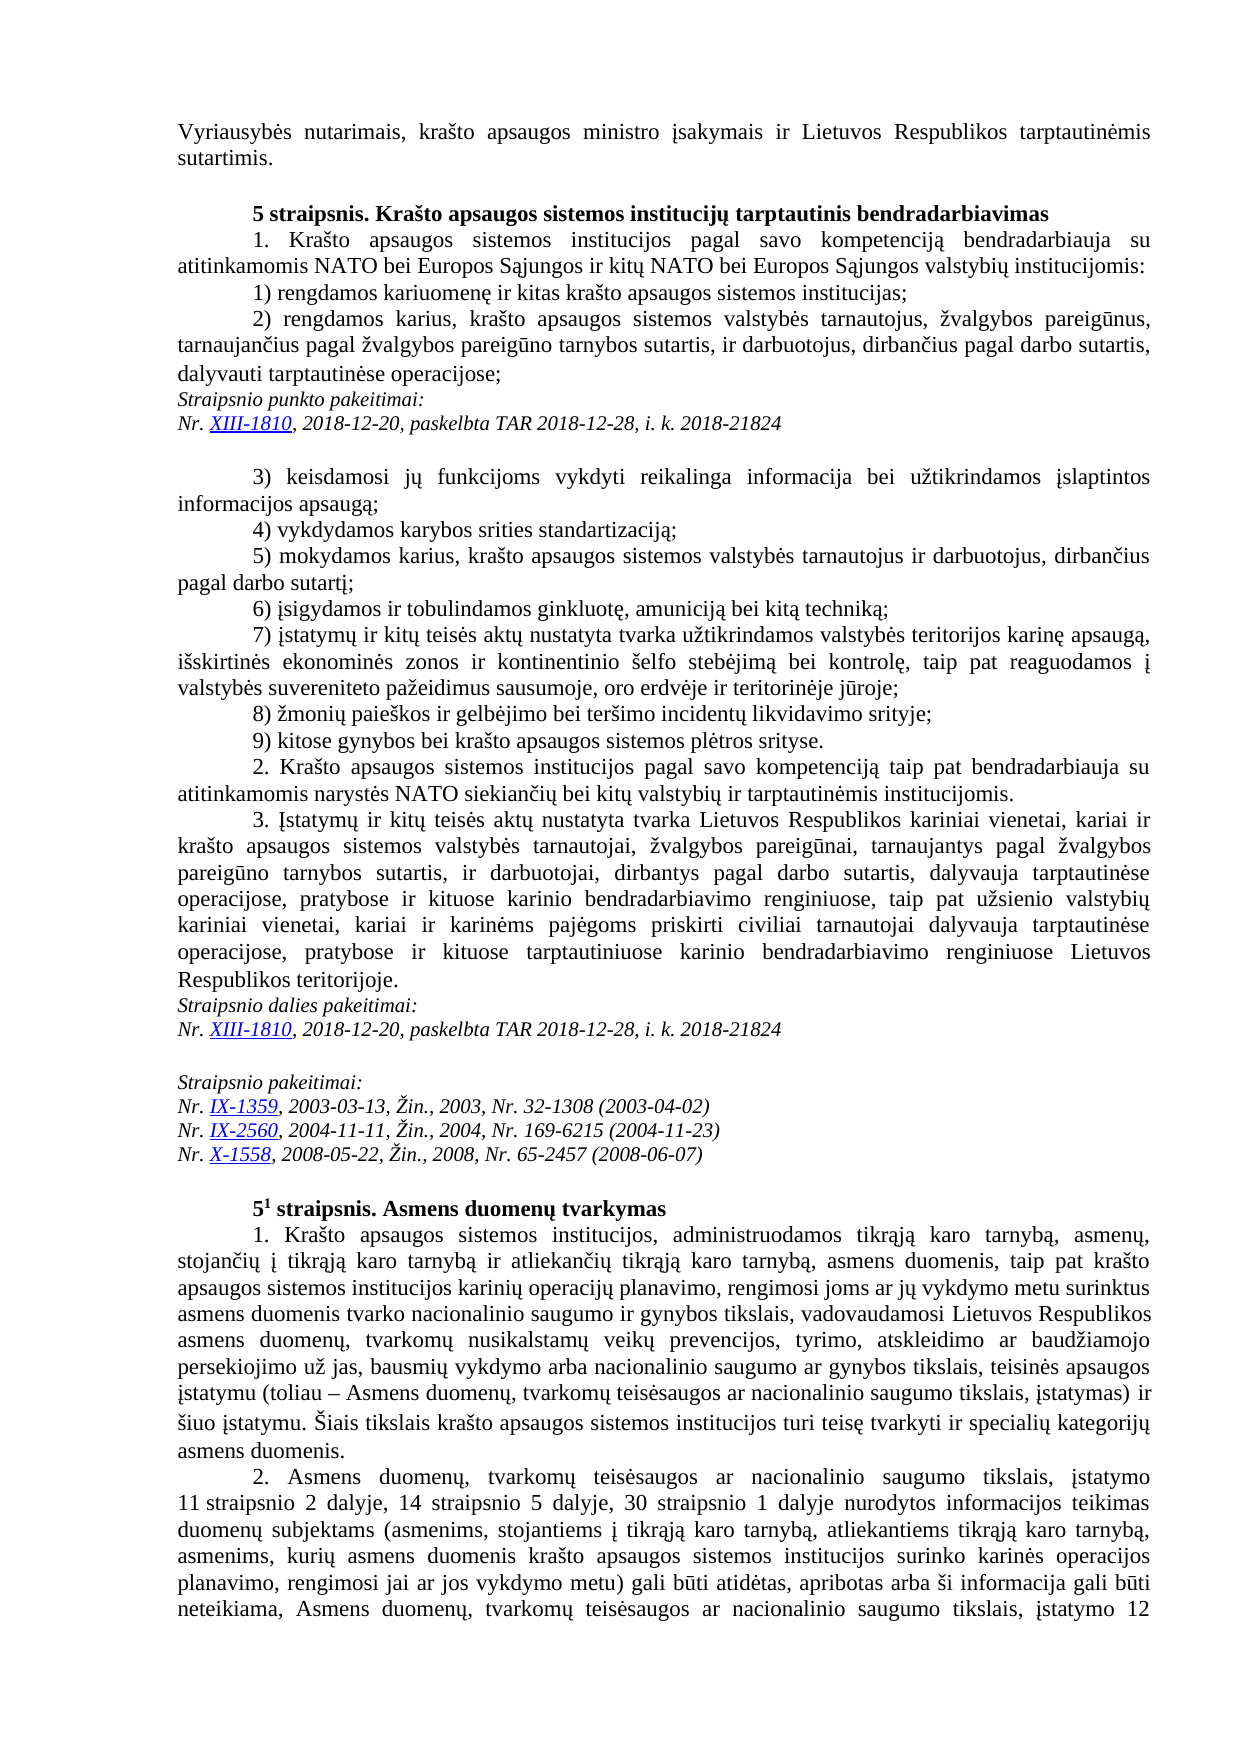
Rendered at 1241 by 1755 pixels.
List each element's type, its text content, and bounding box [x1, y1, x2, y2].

text 1) rengdamos kariuomenę ir kitas krašto apsaugos sistemos institucijas; [177, 279, 1152, 305]
text 4) vykdydamos karybos srities standartizaciją; [177, 516, 1152, 542]
text 5 straipsnis. Krašto apsaugos sistemos institucijų tarptautinis bendradarbiavimas [252, 199, 1152, 226]
text Nr. IX-1359, 2003-03-13, Žin., 2003, Nr. 32-1308 (2003-04-02) [177, 1094, 1152, 1118]
text 5) mokydamos karius, krašto apsaugos sistemos valstybės tarnautojus ir darbuotojus, dirbančius pagal darbo sutartį; [177, 542, 1152, 595]
text Straipsnio pakeitimai: [177, 1070, 1152, 1094]
text Vyriausybės nutarimais, krašto apsaugos ministro įsakymais ir Lietuvos Respublikos tarptautinėmis sutartimis. [177, 118, 1152, 171]
text 2. Krašto apsaugos sistemos institucijos pagal savo kompetenciją taip pat bendradarbiauja su atitinkamomis narystės NATO siekiančių bei kitų valstybių ir tarptautinėmis institucijomis. [177, 753, 1152, 806]
text Nr. XIII-1810, 2018-12-20, paskelbta TAR 2018-12-28, i. k. 2018-21824 [177, 411, 1152, 434]
text Straipsnio punkto pakeitimai: [177, 386, 1152, 411]
text 9) kitose gynybos bei krašto apsaugos sistemos plėtros srityse. [177, 727, 1152, 753]
text Nr. XIII-1810, 2018-12-20, paskelbta TAR 2018-12-28, i. k. 2018-21824 [177, 1017, 1152, 1041]
text 2. Asmens duomenų, tvarkomų teisėsaugos ar nacionalinio saugumo tikslais, įstatymo 11 straipsnio 2 dalyje, 14 straipsnio 5 dalyje, 30 straipsnio 1 dalyje nurodytos informacijos teikimas duomenų subjektams (asmenims, stojantiems į tikrąją karo tarnybą, atliekantiems tikrąją karo tarnybą, asmenims, kurių asmens duomenis krašto apsaugos sistemos institucijos surinko karinės operacijos planavimo, rengimosi jai ar jos vykdymo metu) gali būti atidėtas, apribotas arba ši informacija gali būti neteikiama, Asmens duomenų, tvarkomų teisėsaugos ar nacionalinio saugumo tikslais, įstatymo 12 [177, 1463, 1152, 1621]
text 8) žmonių paieškos ir gelbėjimo bei teršimo incidentų likvidavimo srityje; [177, 701, 1157, 727]
text Nr. X-1558, 2008-05-22, Žin., 2008, Nr. 65-2457 (2008-06-07) [177, 1142, 1152, 1166]
text 2) rengdamos karius, krašto apsaugos sistemos valstybės tarnautojus, žvalgybos pareigūnus, tarnaujančius pagal žvalgybos pareigūno tarnybos sutartis, ir darbuotojus, dirbančius pagal darbo sutartis, dalyvauti tarptautinėse operacijose; [177, 305, 1152, 386]
text Straipsnio dalies pakeitimai: [177, 993, 1152, 1017]
text 1. Krašto apsaugos sistemos institucijos pagal savo kompetenciją bendradarbiauja su atitinkamomis NATO bei Europos Sąjungos ir kitų NATO bei Europos Sąjungos valstybių institucijomis: [177, 226, 1152, 279]
text 51 straipsnis. Asmens duomenų tvarkymas [177, 1195, 1152, 1221]
text 7) įstatymų ir kitų teisės aktų nustatyta tvarka užtikrindamos valstybės teritorijos karinę apsaugą, išskirtinės ekonominės zonos ir kontinentinio šelfo stebėjimą bei kontrolę, taip pat reaguodamos į valstybės suvereniteto pažeidimus sausumoje, oro erdvėje ir teritorinėje jūroje; [177, 621, 1152, 701]
text 1. Krašto apsaugos sistemos institucijos, administruodamos tikrąją karo tarnybą, asmenų, stojančių į tikrąją karo tarnybą ir atliekančių tikrąją karo tarnybą, asmens duomenis, taip pat krašto apsaugos sistemos institucijos karinių operacijų planavimo, rengimosi joms ar jų vykdymo metu surinktus asmens duomenis tvarko nacionalinio saugumo ir gynybos tikslais, vadovaudamosi Lietuvos Respublikos asmens duomenų, tvarkomų nusikalstamų veikų prevencijos, tyrimo, atskleidimo ar baudžiamojo persekiojimo už jas, bausmių vykdymo arba nacionalinio saugumo ar gynybos tikslais, teisinės apsaugos įstatymu (toliau – Asmens duomenų, tvarkomų teisėsaugos ar nacionalinio saugumo tikslais, įstatymas) ir šiuo įstatymu. Šiais tikslais krašto apsaugos sistemos institucijos turi teisę tvarkyti ir specialių kategorijų asmens duomenis. [177, 1221, 1152, 1463]
text Nr. IX-2560, 2004-11-11, Žin., 2004, Nr. 169-6215 (2004-11-23) [177, 1118, 1152, 1142]
text 6) įsigydamos ir tobulindamos ginkluotę, amuniciją bei kitą techniką; [177, 595, 1152, 621]
text 3) keisdamosi jų funkcijoms vykdyti reikalinga informacija bei užtikrindamos įslaptintos informacijos apsaugą; [177, 463, 1152, 516]
text 3. Įstatymų ir kitų teisės aktų nustatyta tvarka Lietuvos Respublikos kariniai vienetai, kariai ir krašto apsaugos sistemos valstybės tarnautojai, žvalgybos pareigūnai, tarnaujantys pagal žvalgybos pareigūno tarnybos sutartis, ir darbuotojai, dirbantys pagal darbo sutartis, dalyvauja tarptautinėse operacijose, pratybose ir kituose karinio bendradarbiavimo renginiuose, taip pat užsienio valstybių kariniai vienetai, kariai ir karinėms pajėgoms priskirti civiliai tarnautojai dalyvauja tarptautinėse operacijose, pratybose ir kituose tarptautiniuose karinio bendradarbiavimo renginiuose Lietuvos Respublikos teritorijoje. [177, 806, 1152, 993]
